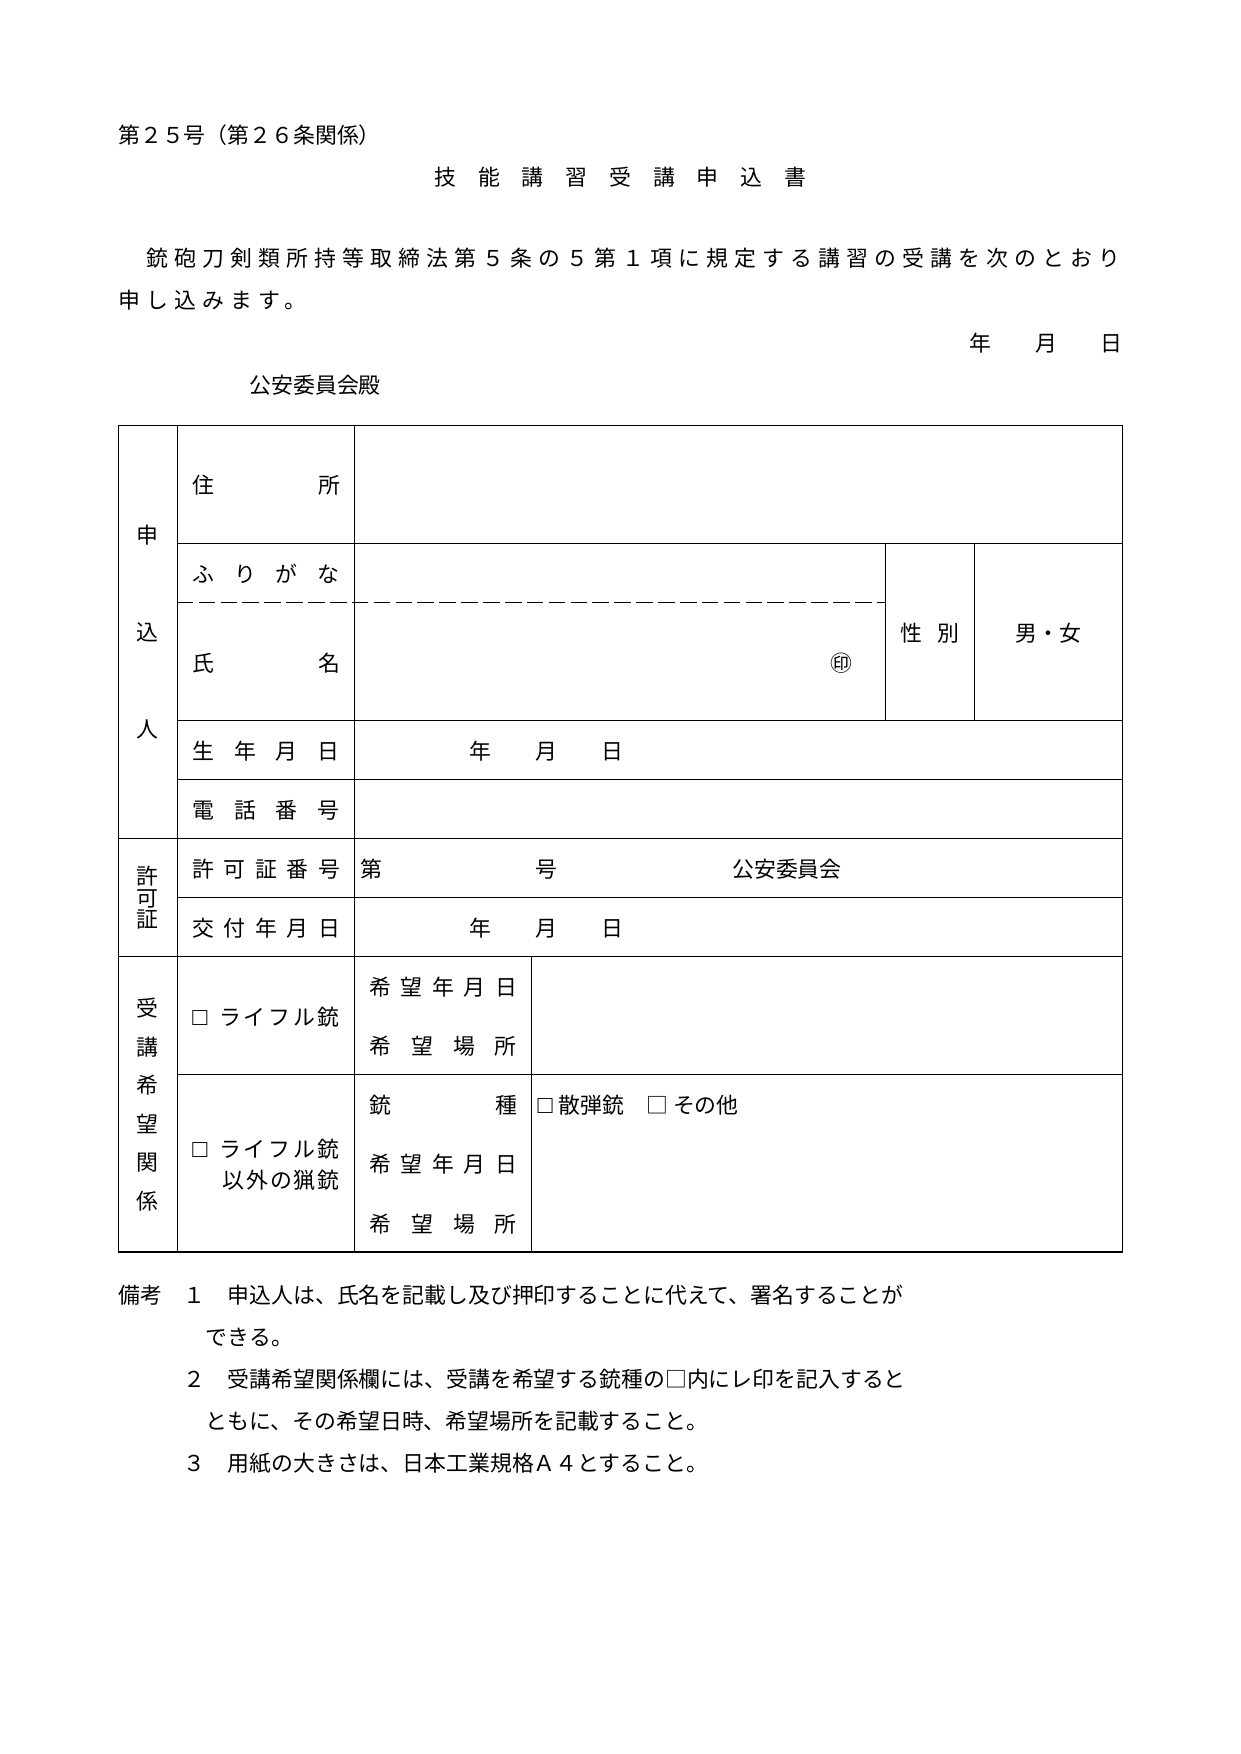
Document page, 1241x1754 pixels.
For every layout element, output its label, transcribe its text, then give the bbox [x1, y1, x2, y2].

table_cell ㊞ [797, 602, 885, 720]
text 第２５号（第２６条関係） [118, 118, 1122, 150]
table_cell 希望場所 [355, 1015, 531, 1074]
table_cell 氏名 [178, 602, 354, 720]
text ３ 用紙の大きさは、日本工業規格Ａ４とすること。 [118, 1446, 1122, 1478]
table_header [355, 426, 1122, 543]
table_header 住所 [178, 426, 354, 543]
table_cell [355, 602, 797, 720]
text できる。 [118, 1320, 1122, 1351]
text 年 月 日 [118, 326, 1122, 357]
table_cell [355, 780, 1122, 838]
text ２ 受講希望関係欄には、受講を希望する銃種の□内にレ印を記入すると [118, 1362, 1122, 1393]
table_cell □ ライフル銃 [178, 957, 354, 1074]
table_cell □ ライフル銃 以外の猟銃 [178, 1075, 354, 1251]
table_cell 生年月日 [178, 721, 354, 779]
table_cell 電話番号 [178, 780, 354, 838]
text ともに、その希望日時、希望場所を記載すること。 [118, 1404, 1122, 1436]
table_cell [355, 544, 885, 602]
table_cell 男・女 [975, 544, 1122, 720]
table_cell [532, 1015, 1122, 1074]
table_cell 許可証 [119, 839, 177, 956]
table_cell ふりがな [178, 544, 354, 602]
table_cell 受講希望関係 [119, 957, 177, 1251]
table_cell 希望年月日 [355, 957, 531, 1015]
table_cell 希望年月日 [355, 1133, 531, 1192]
table_cell 銃種 [355, 1075, 531, 1133]
table_cell 第 号 公安委員会 [355, 839, 1122, 897]
text 申し込みます。 [118, 283, 1122, 315]
table_cell 性別 [886, 544, 974, 720]
table_cell [532, 1133, 1122, 1192]
text 備考 １ 申込人は、氏名を記載し及び押印することに代えて、署名することが [118, 1278, 1122, 1309]
table_cell [532, 957, 1122, 1015]
table_cell 年 月 日 [355, 721, 1122, 779]
table_cell □ 散弾銃 □ その他 [532, 1075, 1122, 1133]
table_cell 許可証番号 [178, 839, 354, 897]
text 技能講習受講申込書 [118, 160, 1122, 192]
table_cell 交付年月日 [178, 898, 354, 956]
table_cell 年 月 日 [355, 898, 1122, 956]
table_cell [532, 1193, 1122, 1251]
table_header 申込人 [119, 426, 177, 838]
table_cell 希望場所 [355, 1193, 531, 1251]
text 銃砲刀剣類所持等取締法第５条の５第１項に規定する講習の受講を次のとおり [118, 241, 1122, 273]
text 公安委員会殿 [118, 368, 1122, 399]
